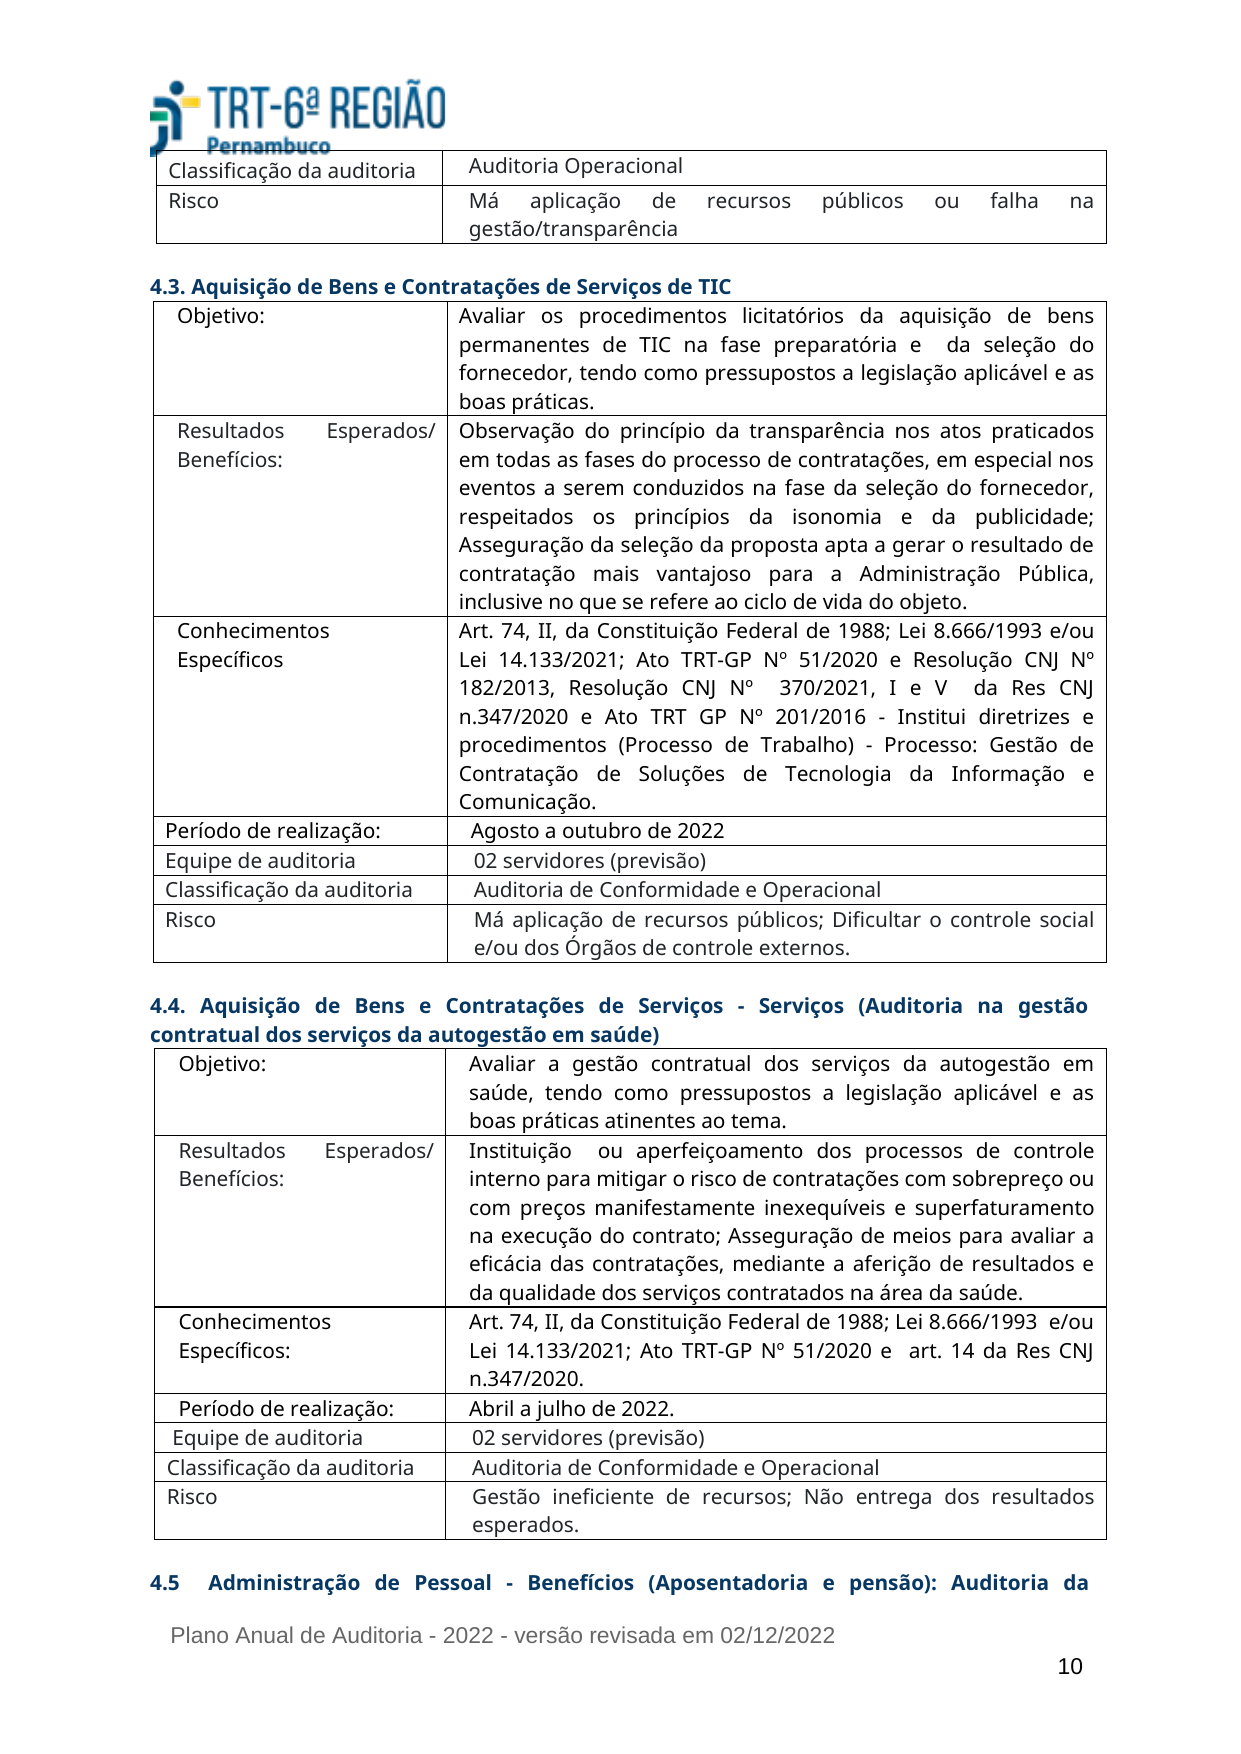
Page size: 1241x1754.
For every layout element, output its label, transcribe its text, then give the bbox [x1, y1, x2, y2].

table_cell Equipe de auditoria [155, 1423, 445, 1452]
table_cell Período de realização: [155, 1394, 445, 1422]
table_cell Art. 74, II, da Constituição Federal de 1988; Lei 8.666/1993 e/ou Lei 14.133/2021; Ato TRT-GP Nº 51/2020 e Resolução CNJ Nº 182/2013, Resolução CNJ Nº 370/2021, I e V da Res CNJ n.347/2020 e Ato TRT GP Nº 201/2016 - Institui diretrizes e procedimentos (Processo de Trabalho) - Processo: Gestão de Contratação de Soluções de Tecnologia da Informação e Comunicação. [448, 617, 1106, 816]
text 4.3. Aquisição de Bens e Contratações de Serviços de TIC [150, 272, 1090, 301]
table_cell 02 servidores (previsão) [448, 846, 1106, 874]
table_header Objetivo: [155, 1049, 445, 1135]
table_cell Agosto a outubro de 2022 [448, 817, 1106, 845]
table_header Avaliar os procedimentos licitatórios da aquisição de bens permanentes de TIC na fase preparatória e da seleção do fornecedor, tendo como pressupostos a legislação aplicável e as boas práticas. [448, 302, 1106, 415]
table_cell Gestão ineficiente de recursos; Não entrega dos resultados esperados. [446, 1482, 1106, 1539]
table_cell Equipe de auditoria [154, 846, 447, 874]
table_cell Período de realização: [154, 817, 447, 845]
table_cell Risco [155, 1482, 445, 1539]
table_cell Instituição ou aperfeiçoamento dos processos de controle interno para mitigar o risco de contratações com sobrepreço ou com preços manifestamente inexequíveis e superfaturamento na execução do contrato; Asseguração de meios para avaliar a eficácia das contratações, mediante a aferição de resultados e da qualidade dos serviços contratados na área da saúde. [446, 1136, 1106, 1306]
table_cell Risco [154, 905, 447, 962]
table_cell Abril a julho de 2022. [446, 1394, 1106, 1422]
table_cell Classificação da auditoria [155, 1453, 445, 1481]
table_cell Risco [157, 186, 442, 243]
table_cell Resultados Esperados/ Benefícios: [155, 1136, 445, 1306]
picture [157, 151, 442, 157]
picture [150, 75, 446, 157]
text 4.5 Administração de Pessoal - Benefícios (Aposentadoria e pensão): Auditoria da [150, 1568, 1090, 1597]
table_cell Classificação da auditoria [157, 157, 442, 185]
table_cell Auditoria de Conformidade e Operacional [446, 1453, 1106, 1481]
table_cell Má aplicação de recursos públicos; Dificultar o controle social e/ou dos Órgãos de controle externos. [448, 905, 1106, 962]
table_cell Má aplicação de recursos públicos ou falha na gestão/transparência [443, 186, 1106, 243]
table_cell Art. 74, II, da Constituição Federal de 1988; Lei 8.666/1993 e/ou Lei 14.133/2021; Ato TRT-GP Nº 51/2020 e art. 14 da Res CNJ n.347/2020. [446, 1308, 1106, 1393]
table_header Avaliar a gestão contratual dos serviços da autogestão em saúde, tendo como pressupostos a legislação aplicável e as boas práticas atinentes ao tema. [446, 1049, 1106, 1135]
table_cell Resultados Esperados/ Benefícios: [154, 416, 447, 616]
table_cell Classificação da auditoria [154, 876, 447, 904]
table_cell 02 servidores (previsão) [446, 1423, 1106, 1452]
text 4.4. Aquisição de Bens e Contratações de Serviços - Serviços (Auditoria na gestão contratual dos serviços da autogestão em saúde) [150, 991, 1090, 1048]
table_cell Auditoria de Conformidade e Operacional [448, 876, 1106, 904]
table_cell Conhecimentos Específicos: [155, 1308, 445, 1393]
table_cell Conhecimentos Específicos [154, 617, 447, 816]
table_header Objetivo: [154, 302, 447, 415]
table_cell Observação do princípio da transparência nos atos praticados em todas as fases do processo de contratações, em especial nos eventos a serem conduzidos na fase da seleção do fornecedor, respeitados os princípios da isonomia e da publicidade; Asseguração da seleção da proposta apta a gerar o resultado de contratação mais vantajoso para a Administração Pública, inclusive no que se refere ao ciclo de vida do objeto. [448, 416, 1106, 616]
table_cell Auditoria Operacional [443, 151, 1106, 185]
